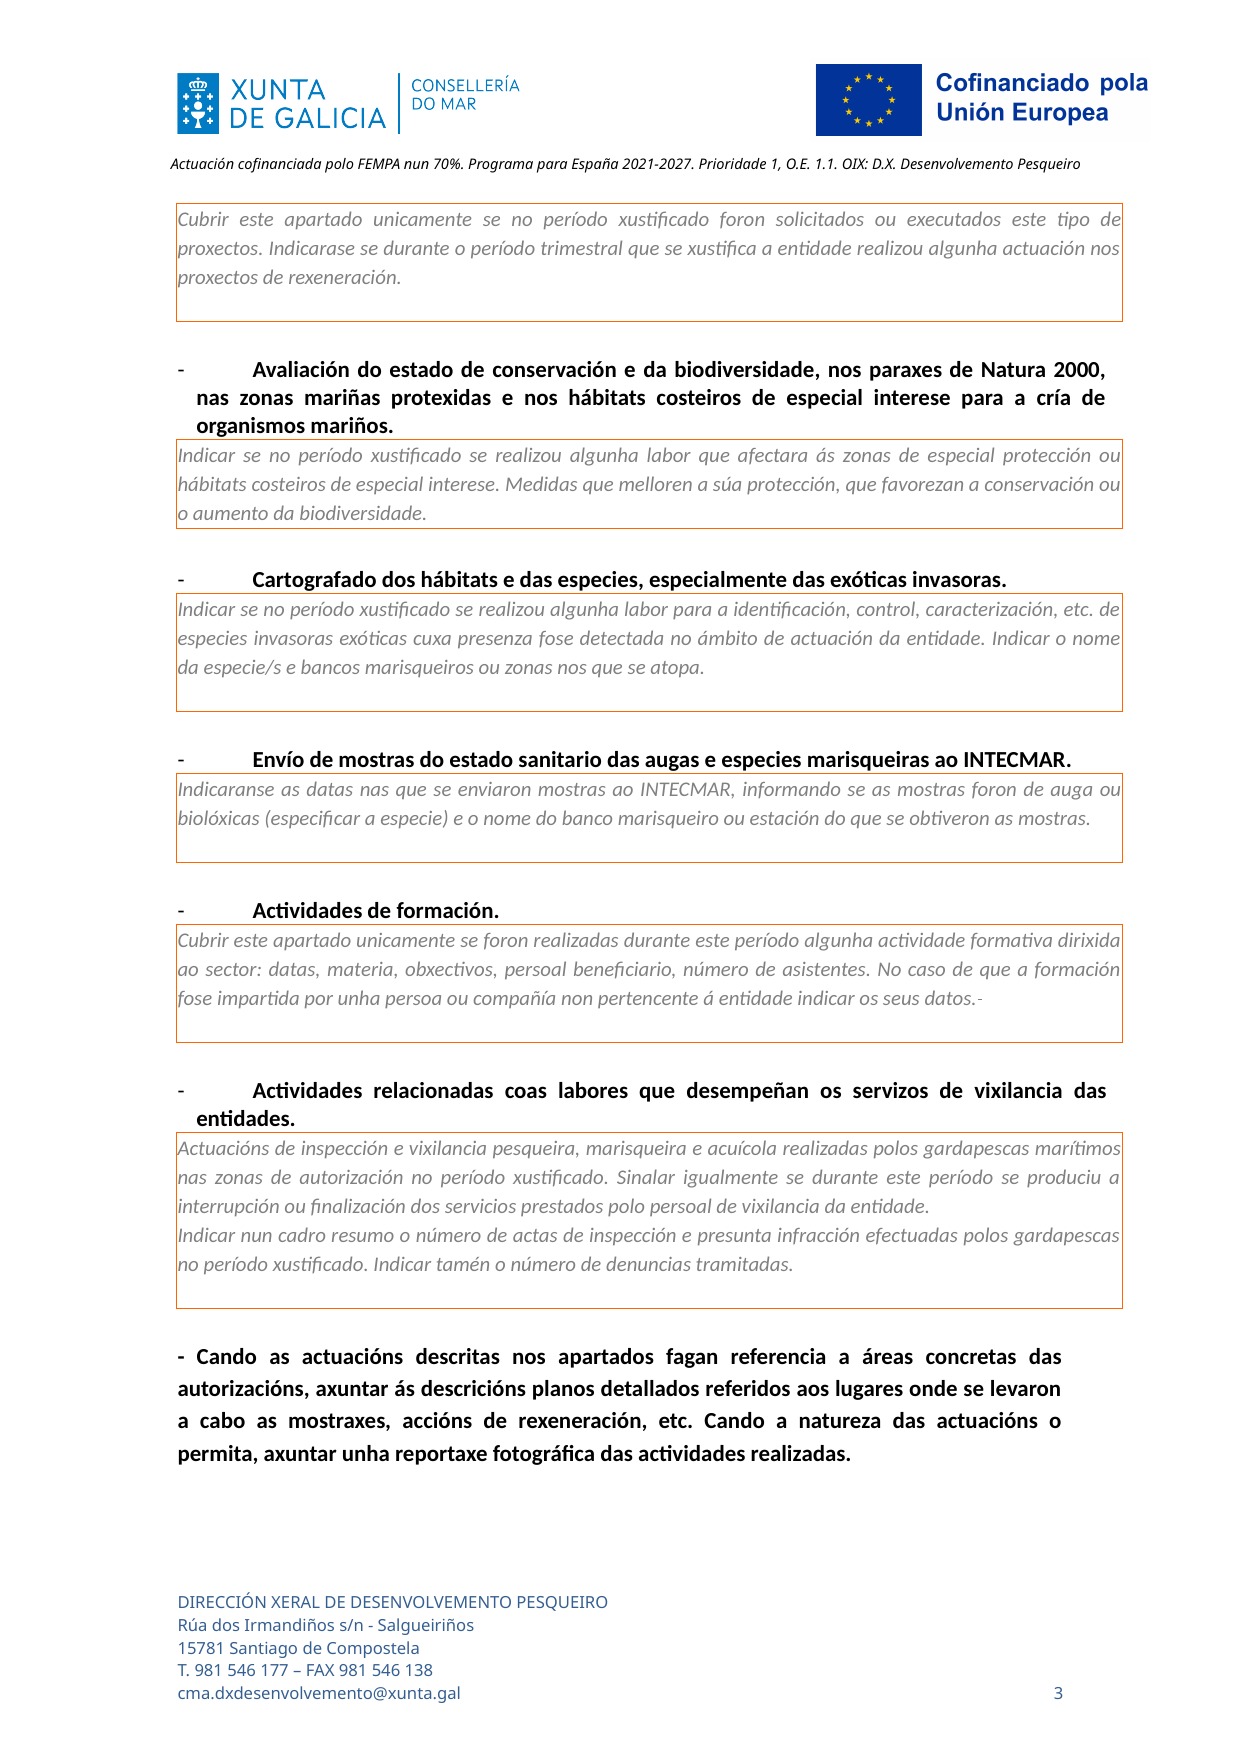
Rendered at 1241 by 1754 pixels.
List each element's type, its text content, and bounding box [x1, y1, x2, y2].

picture [810, 58, 1151, 142]
list Envío de mostras do estado sanitario das augas e especies marisqueiras ao INTECMAR. [177, 745, 1107, 773]
list Cartografado dos hábitats e das especies, especialmente das exóticas invasoras. [177, 565, 1107, 593]
list Actividades de formación. [177, 896, 1107, 924]
text Cubrir este apartado unicamente se foron realizadas durante este período algunha actividade formativa dirixida ao sector: datas, materia, obxectivos, persoal beneficiario, número de asistentes. No caso de que a formación fose impartida por unha persoa ou compañía non pertencente á entidade indicar os seus datos. [177, 925, 1122, 1011]
text Indicar se no período xustificado se realizou algunha labor para a identificación, control, caracterización, etc. de especies invasoras exóticas cuxa presenza fose detectada no ámbito de actuación da entidade. Indicar o nome da especie/s e bancos marisqueiros ou zonas nos que se atopa. [177, 594, 1122, 679]
text Cubrir este apartado unicamente se no período xustificado foron solicitados ou executados este tipo de proxectos. Indicarase se durante o período trimestral que se xustifica a entidade realizou algunha actuación nos proxectos de rexeneración. [177, 204, 1122, 289]
picture [177, 73, 520, 134]
text - Cando as actuacións descritas nos apartados fagan referencia a áreas concretas das autorizacións, axuntar ás descricións planos detallados referidos aos lugares onde se levaron a cabo as mostraxes, accións de rexeneración, etc. Cando a natureza das actuacións o permita, axuntar unha reportaxe fotográfica das actividades realizadas. [177, 1342, 1063, 1467]
text Indicar se no período xustificado se realizou algunha labor que afectara ás zonas de especial protección ou hábitats costeiros de especial interese. Medidas que melloren a súa protección, que favorezan a conservación ou o aumento da biodiversidade. [177, 440, 1122, 528]
text Indicar nun cadro resumo o número de actas de inspección e presunta infracción efectuadas polos gardapescas no período xustificado. Indicar tamén o número de denuncias tramitadas. [177, 1219, 1122, 1277]
list Avaliación do estado de conservación e da biodiversidade, nos paraxes de Natura 2000, nas zonas mariñas protexidas e nos hábitats costeiros de especial interese para a cría de organismos mariños. [177, 355, 1107, 439]
list Actividades relacionadas coas labores que desempeñan os servizos de vixilancia das entidades. [177, 1076, 1107, 1132]
text Indicaranse as datas nas que se enviaron mostras ao INTECMAR, informando se as mostras foron de auga ou biolóxicas (especificar a especie) e o nome do banco marisqueiro ou estación do que se obtiveron as mostras. [177, 774, 1122, 831]
text Actuacións de inspección e vixilancia pesqueira, marisqueira e acuícola realizadas polos gardapescas marítimos nas zonas de autorización no período xustificado. Sinalar igualmente se durante este período se produciu a interrupción ou finalización dos servicios prestados polo persoal de vixilancia da entidade. [177, 1133, 1122, 1219]
